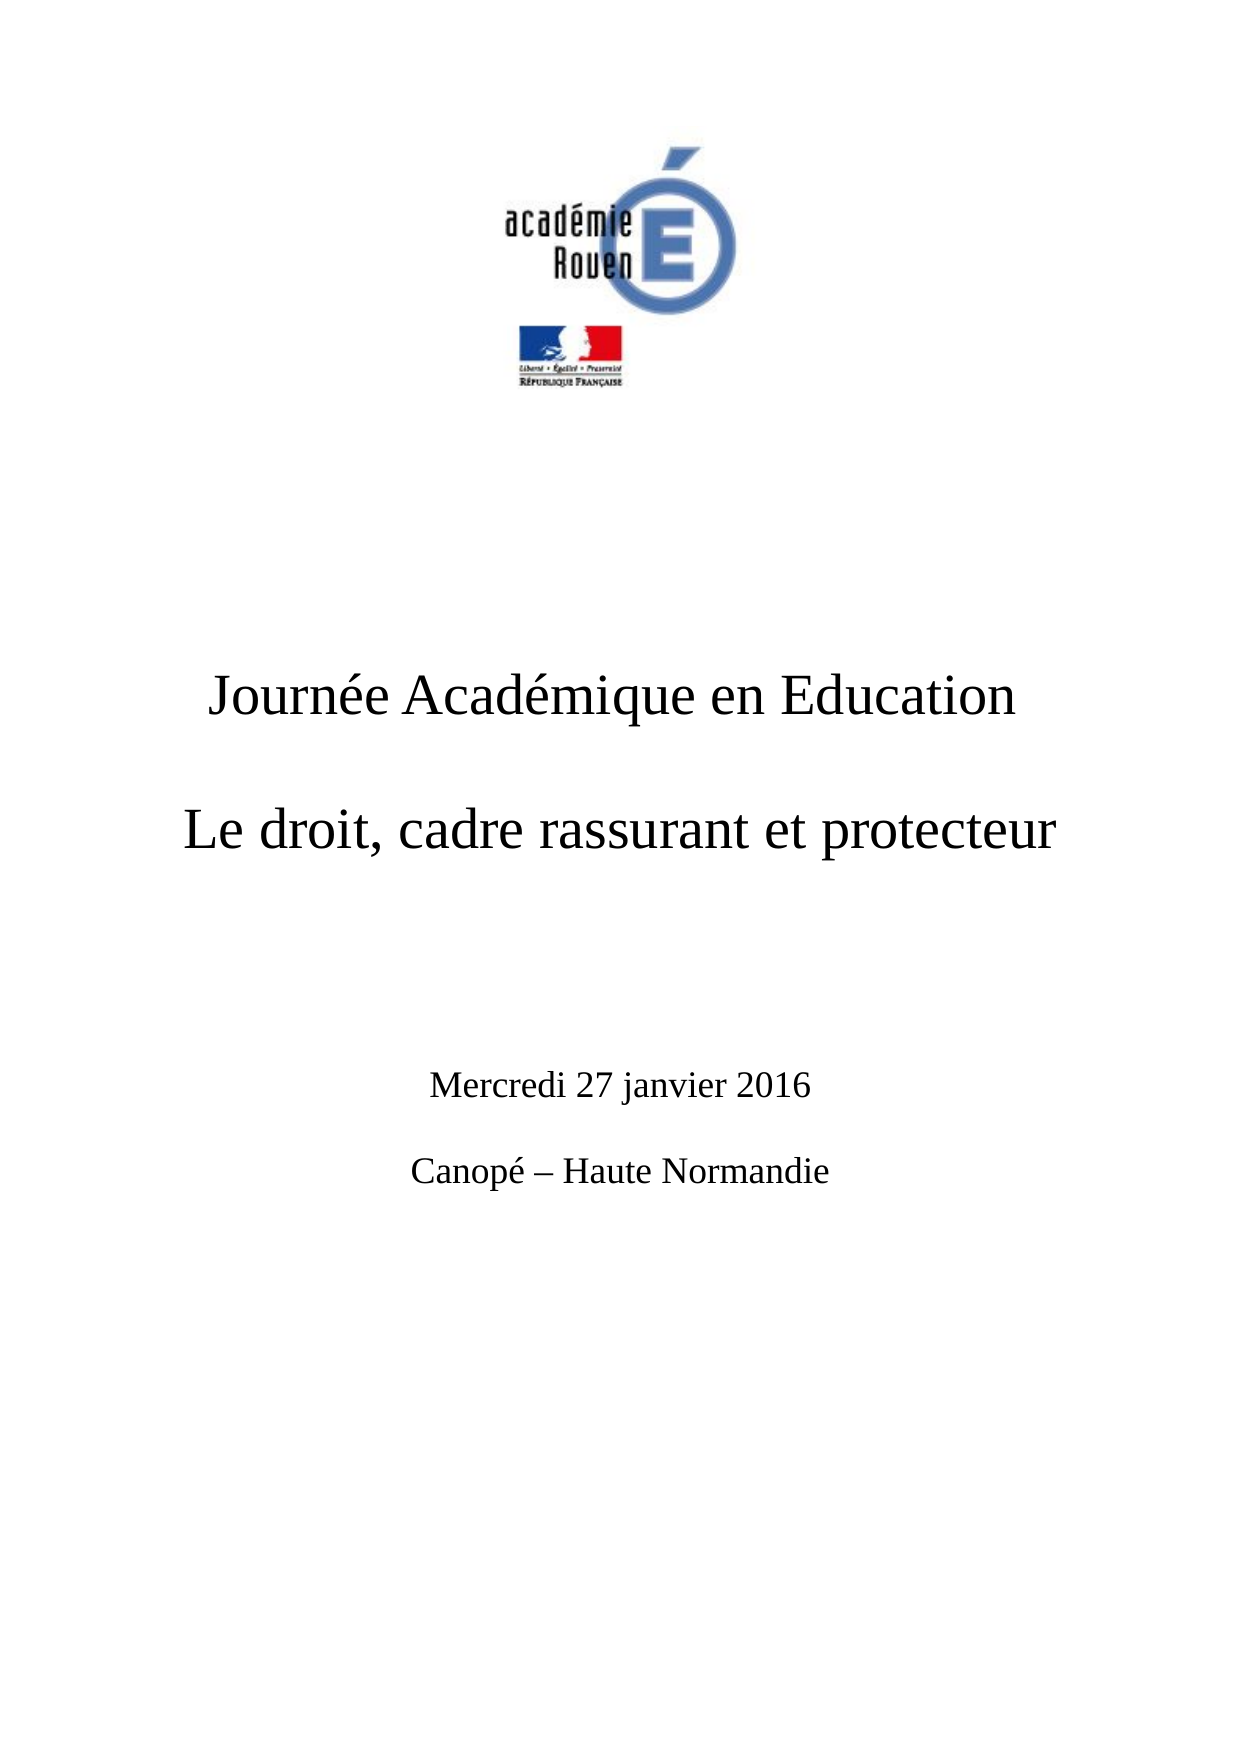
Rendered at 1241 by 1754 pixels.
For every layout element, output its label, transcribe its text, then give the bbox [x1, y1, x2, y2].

text Le droit, cadre rassurant et protecteur [118, 794, 1122, 861]
text Journée Académique en Education [118, 659, 1122, 727]
picture [479, 126, 761, 408]
text Mercredi 27 janvier 2016 [118, 1062, 1122, 1105]
text Canopé – Haute Normandie [118, 1148, 1122, 1191]
